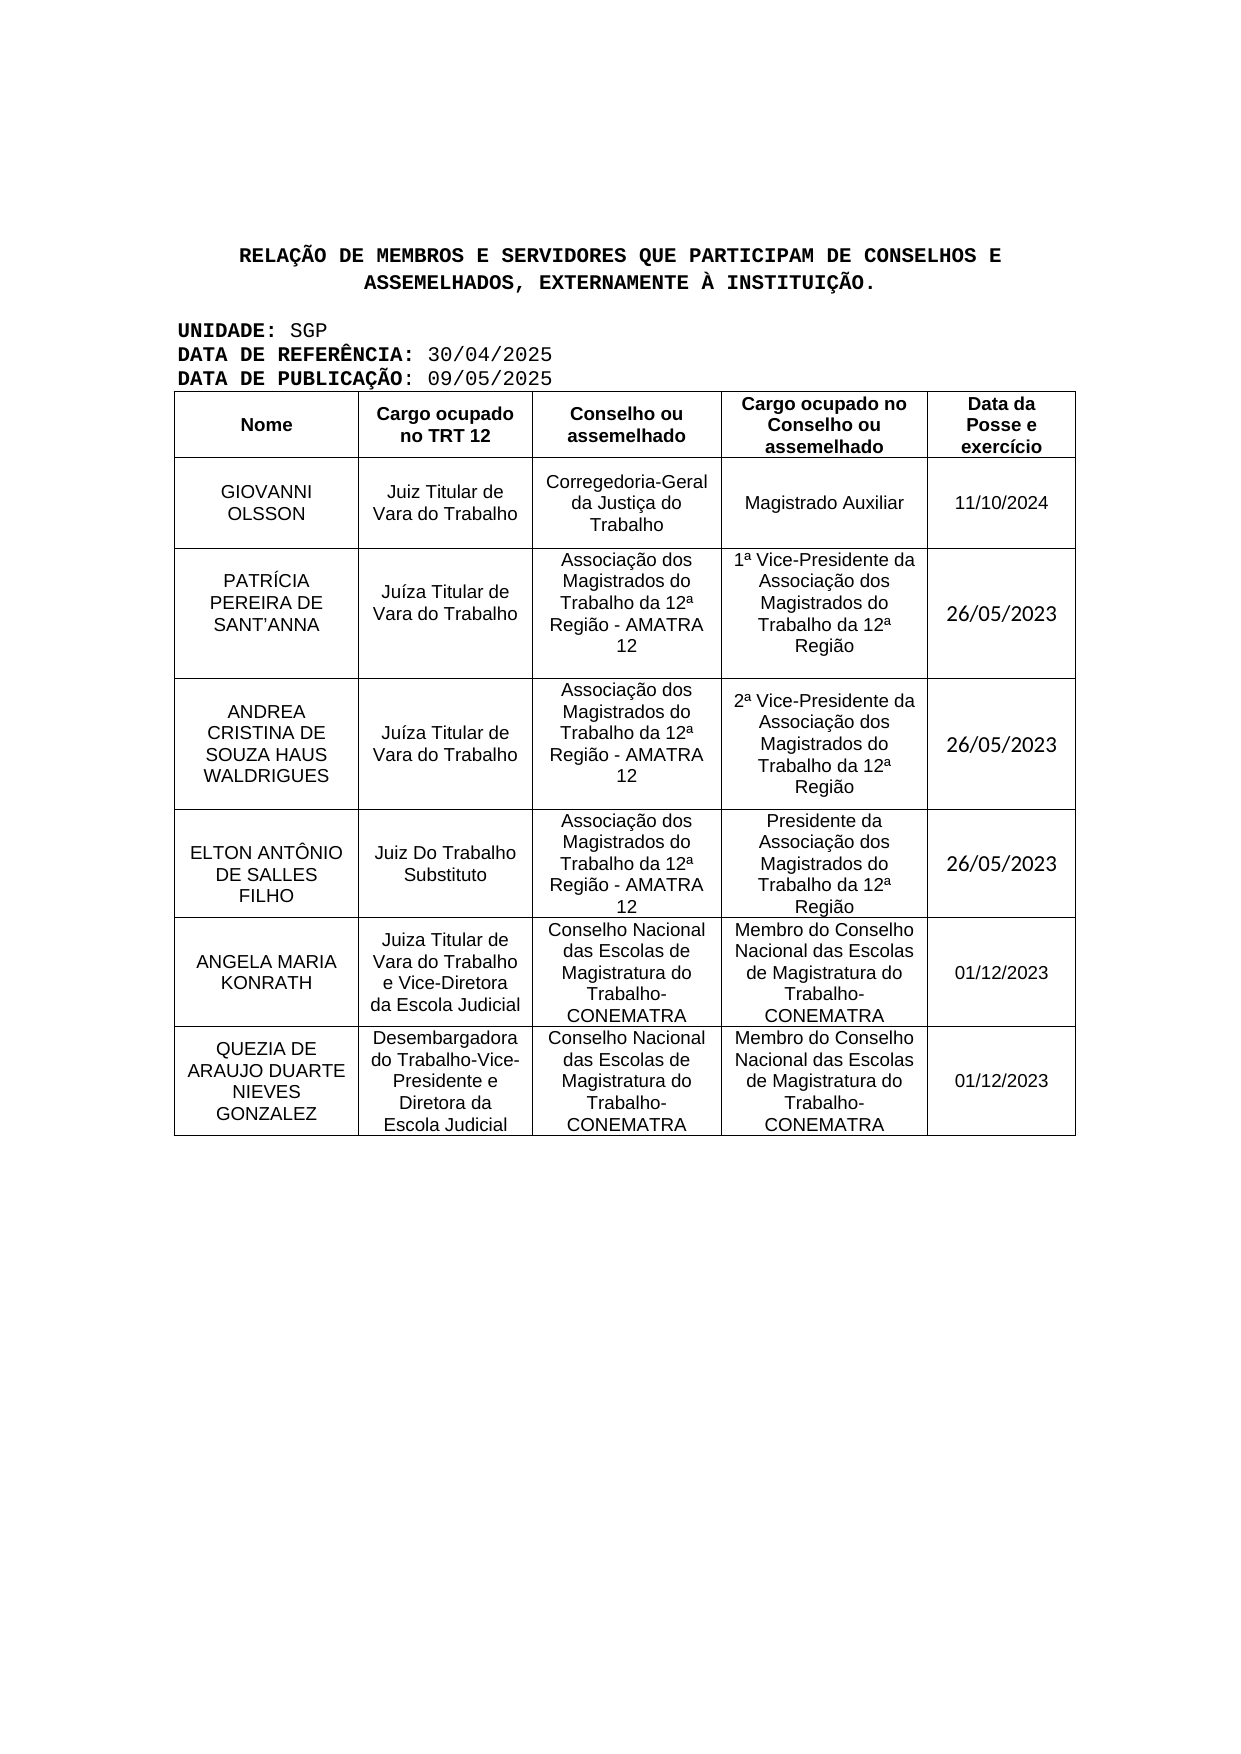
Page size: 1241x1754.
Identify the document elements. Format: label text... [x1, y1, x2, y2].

table_cell 26/05/2023 [928, 679, 1075, 808]
table_cell Conselho Nacional das Escolas de Magistratura do Trabalho- CONEMATRA [533, 1027, 721, 1135]
table_cell ANDREA CRISTINA DE SOUZA HAUS WALDRIGUES [175, 679, 358, 808]
table_header Cargo ocupado no TRT 12 [359, 392, 532, 457]
table_header Cargo ocupado no Conselho ou assemelhado [722, 392, 927, 457]
table_header Conselho ou assemelhado [533, 392, 721, 457]
table_cell ELTON ANTÔNIO DE SALLES FILHO [175, 810, 358, 917]
table_cell 01/12/2023 [928, 1027, 1075, 1135]
table_cell 26/05/2023 [928, 810, 1075, 917]
table_cell ANGELA MARIA KONRATH [175, 918, 358, 1026]
table_cell Conselho Nacional das Escolas de Magistratura do Trabalho- CONEMATRA [533, 918, 721, 1026]
table_cell Associação dos Magistrados do Trabalho da 12ª Região - AMATRA 12 [533, 679, 721, 808]
text DATA DE PUBLICAÇÃO: 09/05/2025 [177, 368, 1063, 391]
table_cell Corregedoria-Geral da Justiça do Trabalho [533, 458, 721, 548]
table_cell Juiza Titular de Vara do Trabalho e Vice-Diretora da Escola Judicial [359, 918, 532, 1026]
table_cell QUEZIA DE ARAUJO DUARTE NIEVES GONZALEZ [175, 1027, 358, 1135]
table_cell Juíza Titular de Vara do Trabalho [359, 679, 532, 808]
table_cell Presidente da Associação dos Magistrados do Trabalho da 12ª Região [722, 810, 927, 917]
table_header Data da Posse e exercício [928, 392, 1075, 457]
table_cell Juiz Titular de Vara do Trabalho [359, 458, 532, 548]
table_cell Magistrado Auxiliar [722, 458, 927, 548]
table_cell 2ª Vice-Presidente da Associação dos Magistrados do Trabalho da 12ª Região [722, 679, 927, 808]
table_cell Associação dos Magistrados do Trabalho da 12ª Região - AMATRA 12 [533, 549, 721, 678]
table_cell Juiz Do Trabalho Substituto [359, 810, 532, 917]
table_cell PATRÍCIA PEREIRA DE SANT’ANNA [175, 549, 358, 678]
table_cell 11/10/2024 [928, 458, 1075, 548]
table_cell Juíza Titular de Vara do Trabalho [359, 549, 532, 678]
text UNIDADE: SGP [177, 320, 1063, 344]
text RELAÇÃO DE MEMBROS E SERVIDORES QUE PARTICIPAM DE CONSELHOS E ASSEMELHADOS, EXTERNAMENTE À INSTITUIÇÃO. [177, 245, 1063, 296]
table_cell Membro do Conselho Nacional das Escolas de Magistratura do Trabalho- CONEMATRA [722, 1027, 927, 1135]
table_header Nome [175, 392, 358, 457]
table_cell 26/05/2023 [928, 549, 1075, 678]
picture [308, 75, 932, 195]
table_cell 01/12/2023 [928, 918, 1075, 1026]
text DATA DE REFERÊNCIA: 30/04/2025 [177, 344, 1063, 368]
table_cell 1ª Vice-Presidente da Associação dos Magistrados do Trabalho da 12ª Região [722, 549, 927, 678]
table_cell GIOVANNI OLSSON [175, 458, 358, 548]
table_cell Associação dos Magistrados do Trabalho da 12ª Região - AMATRA 12 [533, 810, 721, 917]
table_cell Membro do Conselho Nacional das Escolas de Magistratura do Trabalho- CONEMATRA [722, 918, 927, 1026]
table_cell Desembargadora do Trabalho-Vice-Presidente e Diretora da Escola Judicial [359, 1027, 532, 1135]
